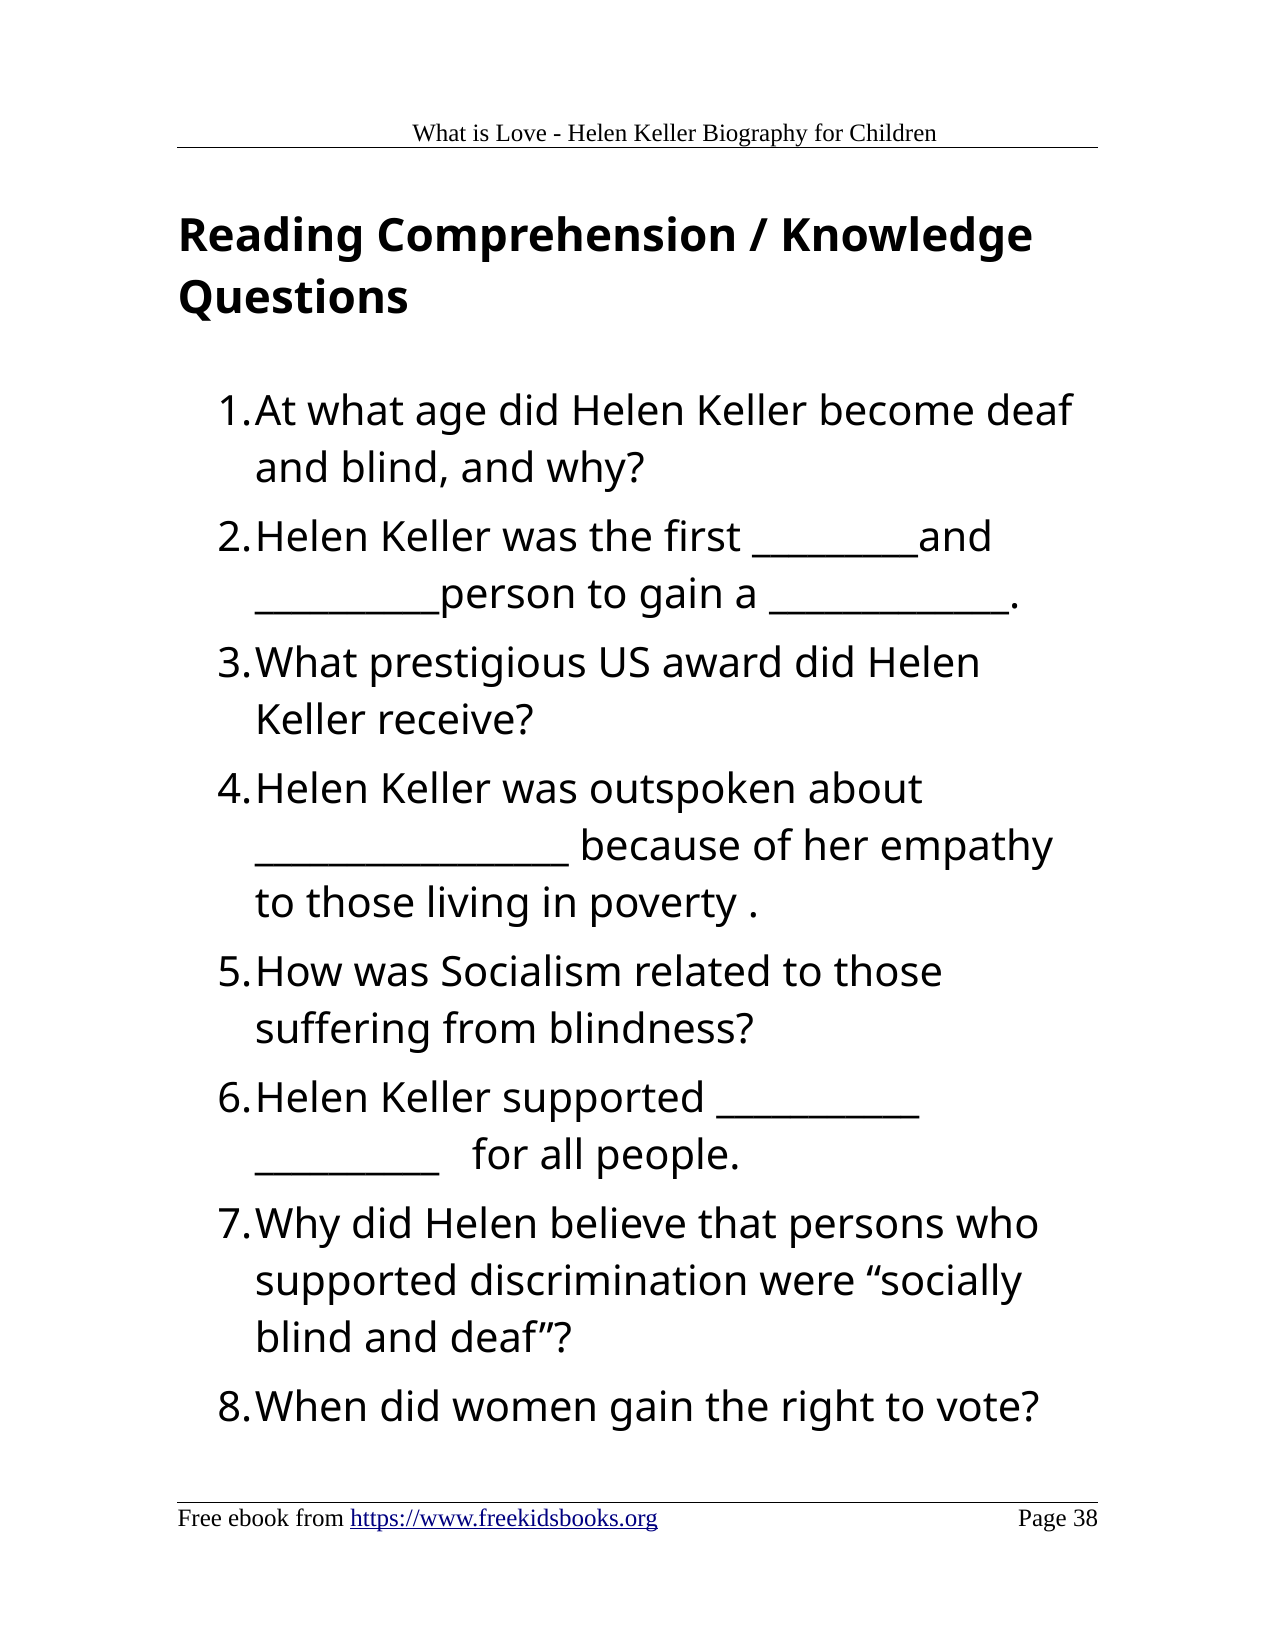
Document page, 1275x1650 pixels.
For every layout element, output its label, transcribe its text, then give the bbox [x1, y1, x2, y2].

list When did women gain the right to vote? [217, 1377, 1098, 1433]
list Helen Keller supported ___________ __________ for all people. [217, 1068, 1098, 1181]
list Why did Helen believe that persons who supported discrimination were “socially blind and deaf”? [217, 1194, 1098, 1364]
subtitle Reading Comprehension / Knowledge Questions [177, 202, 1098, 327]
list Helen Keller was outspoken about _________________ because of her empathy to those living in poverty . [217, 759, 1098, 929]
list At what age did Helen Keller become deaf and blind, and why? [217, 381, 1098, 494]
list How was Socialism related to those suffering from blindness? [217, 942, 1098, 1055]
list Helen Keller was the first _________and __________person to gain a _____________. [217, 507, 1098, 621]
list What prestigious US award did Helen Keller receive? [217, 633, 1098, 747]
